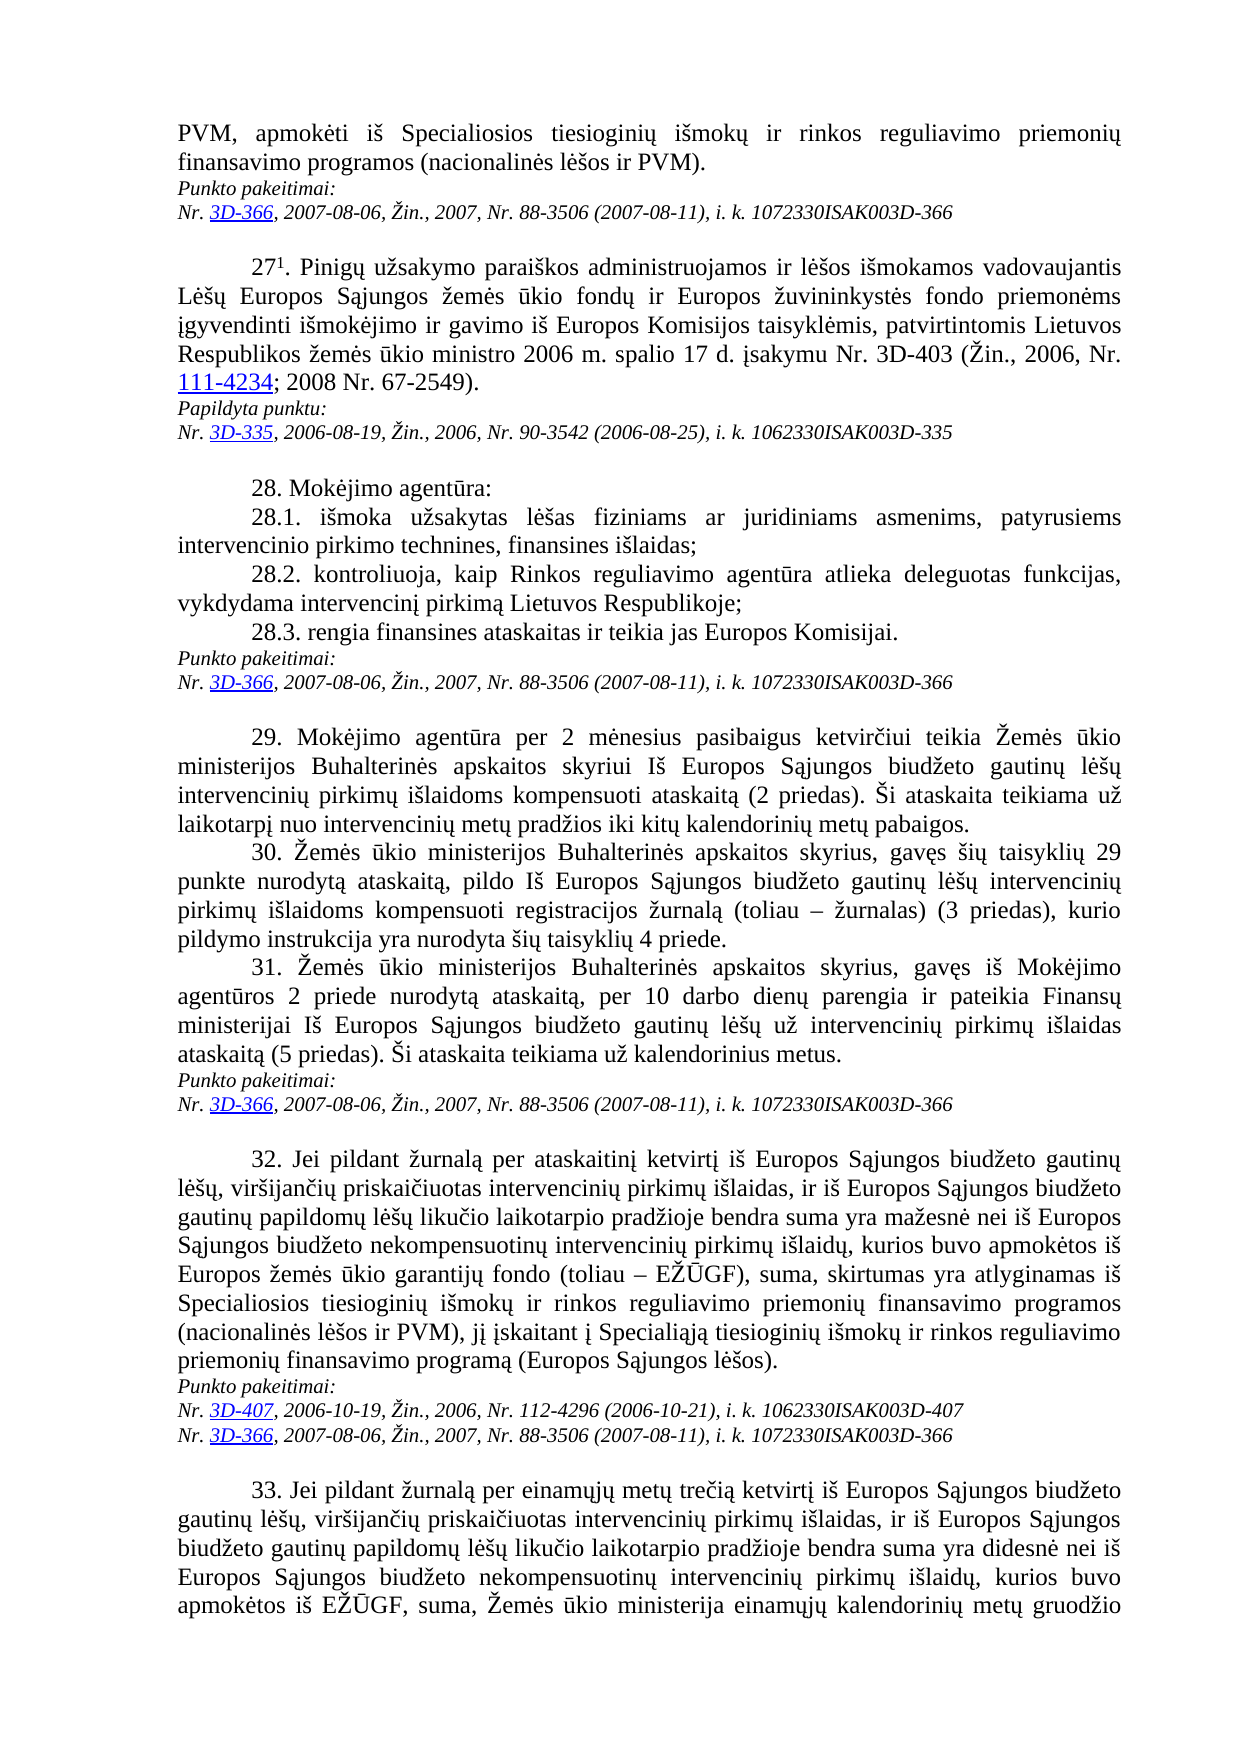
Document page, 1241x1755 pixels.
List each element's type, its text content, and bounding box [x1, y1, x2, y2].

text PVM, apmokėti iš Specialiosios tiesioginių išmokų ir rinkos reguliavimo priemonių finansavimo programos (nacionalinės lėšos ir PVM). [177, 118, 1122, 176]
text 28.2. kontroliuoja, kaip Rinkos reguliavimo agentūra atlieka deleguotas funkcijas, vykdydama intervencinį pirkimą Lietuvos Respublikoje; [177, 559, 1122, 617]
text Punkto pakeitimai: [177, 1067, 1122, 1092]
text Nr. 3D-407, 2006-10-19, Žin., 2006, Nr. 112-4296 (2006-10-21), i. k. 1062330ISAK003D-407 [177, 1398, 1122, 1422]
text 28.1. išmoka užsakytas lėšas fiziniams ar juridiniams asmenims, patyrusiems intervencinio pirkimo technines, finansines išlaidas; [177, 502, 1122, 559]
text Nr. 3D-366, 2007-08-06, Žin., 2007, Nr. 88-3506 (2007-08-11), i. k. 1072330ISAK003D-366 [177, 1422, 1122, 1447]
text Nr. 3D-335, 2006-08-19, Žin., 2006, Nr. 90-3542 (2006-08-25), i. k. 1062330ISAK003D-335 [177, 420, 1122, 444]
text Punkto pakeitimai: [177, 646, 1122, 670]
text Punkto pakeitimai: [177, 176, 1122, 200]
text 28.3. rengia finansines ataskaitas ir teikia jas Europos Komisijai. [177, 617, 1122, 646]
text 271. Pinigų užsakymo paraiškos administruojamos ir lėšos išmokamos vadovaujantis Lėšų Europos Sąjungos žemės ūkio fondų ir Europos žuvininkystės fondo priemonėms įgyvendinti išmokėjimo ir gavimo iš Europos Komisijos taisyklėmis, patvirtintomis Lietuvos Respublikos žemės ūkio ministro 2006 m. spalio 17 d. įsakymu Nr. 3D-403 (Žin., 2006, Nr. 111-4234; 2008 Nr. 67-2549). [177, 252, 1122, 396]
text Papildyta punktu: [177, 396, 1122, 420]
text Punkto pakeitimai: [177, 1374, 1122, 1398]
text 31. Žemės ūkio ministerijos Buhalterinės apskaitos skyrius, gavęs iš Mokėjimo agentūros 2 priede nurodytą ataskaitą, per 10 darbo dienų parengia ir pateikia Finansų ministerijai Iš Europos Sąjungos biudžeto gautinų lėšų už intervencinių pirkimų išlaidas ataskaitą (5 priedas). Ši ataskaita teikiama už kalendorinius metus. [177, 952, 1122, 1067]
text 28. Mokėjimo agentūra: [177, 473, 1122, 502]
text Nr. 3D-366, 2007-08-06, Žin., 2007, Nr. 88-3506 (2007-08-11), i. k. 1072330ISAK003D-366 [177, 200, 1122, 224]
text 29. Mokėjimo agentūra per 2 mėnesius pasibaigus ketvirčiui teikia Žemės ūkio ministerijos Buhalterinės apskaitos skyriui Iš Europos Sąjungos biudžeto gautinų lėšų intervencinių pirkimų išlaidoms kompensuoti ataskaitą (2 priedas). Ši ataskaita teikiama už laikotarpį nuo intervencinių metų pradžios iki kitų kalendorinių metų pabaigos. [177, 722, 1122, 837]
text Nr. 3D-366, 2007-08-06, Žin., 2007, Nr. 88-3506 (2007-08-11), i. k. 1072330ISAK003D-366 [177, 670, 1122, 694]
text 32. Jei pildant žurnalą per ataskaitinį ketvirtį iš Europos Sąjungos biudžeto gautinų lėšų, viršijančių priskaičiuotas intervencinių pirkimų išlaidas, ir iš Europos Sąjungos biudžeto gautinų papildomų lėšų likučio laikotarpio pradžioje bendra suma yra mažesnė nei iš Europos Sąjungos biudžeto nekompensuotinų intervencinių pirkimų išlaidų, kurios buvo apmokėtos iš Europos žemės ūkio garantijų fondo (toliau – EŽŪGF), suma, skirtumas yra atlyginamas iš Specialiosios tiesioginių išmokų ir rinkos reguliavimo priemonių finansavimo programos (nacionalinės lėšos ir PVM), jį įskaitant į Specialiąją tiesioginių išmokų ir rinkos reguliavimo priemonių finansavimo programą (Europos Sąjungos lėšos). [177, 1144, 1122, 1374]
text 30. Žemės ūkio ministerijos Buhalterinės apskaitos skyrius, gavęs šių taisyklių 29 punkte nurodytą ataskaitą, pildo Iš Europos Sąjungos biudžeto gautinų lėšų intervencinių pirkimų išlaidoms kompensuoti registracijos žurnalą (toliau – žurnalas) (3 priedas), kurio pildymo instrukcija yra nurodyta šių taisyklių 4 priede. [177, 837, 1122, 952]
text Nr. 3D-366, 2007-08-06, Žin., 2007, Nr. 88-3506 (2007-08-11), i. k. 1072330ISAK003D-366 [177, 1092, 1122, 1116]
text 33. Jei pildant žurnalą per einamųjų metų trečią ketvirtį iš Europos Sąjungos biudžeto gautinų lėšų, viršijančių priskaičiuotas intervencinių pirkimų išlaidas, ir iš Europos Sąjungos biudžeto gautinų papildomų lėšų likučio laikotarpio pradžioje bendra suma yra didesnė nei iš Europos Sąjungos biudžeto nekompensuotinų intervencinių pirkimų išlaidų, kurios buvo apmokėtos iš EŽŪGF, suma, Žemės ūkio ministerija einamųjų kalendorinių metų gruodžio [177, 1475, 1122, 1619]
